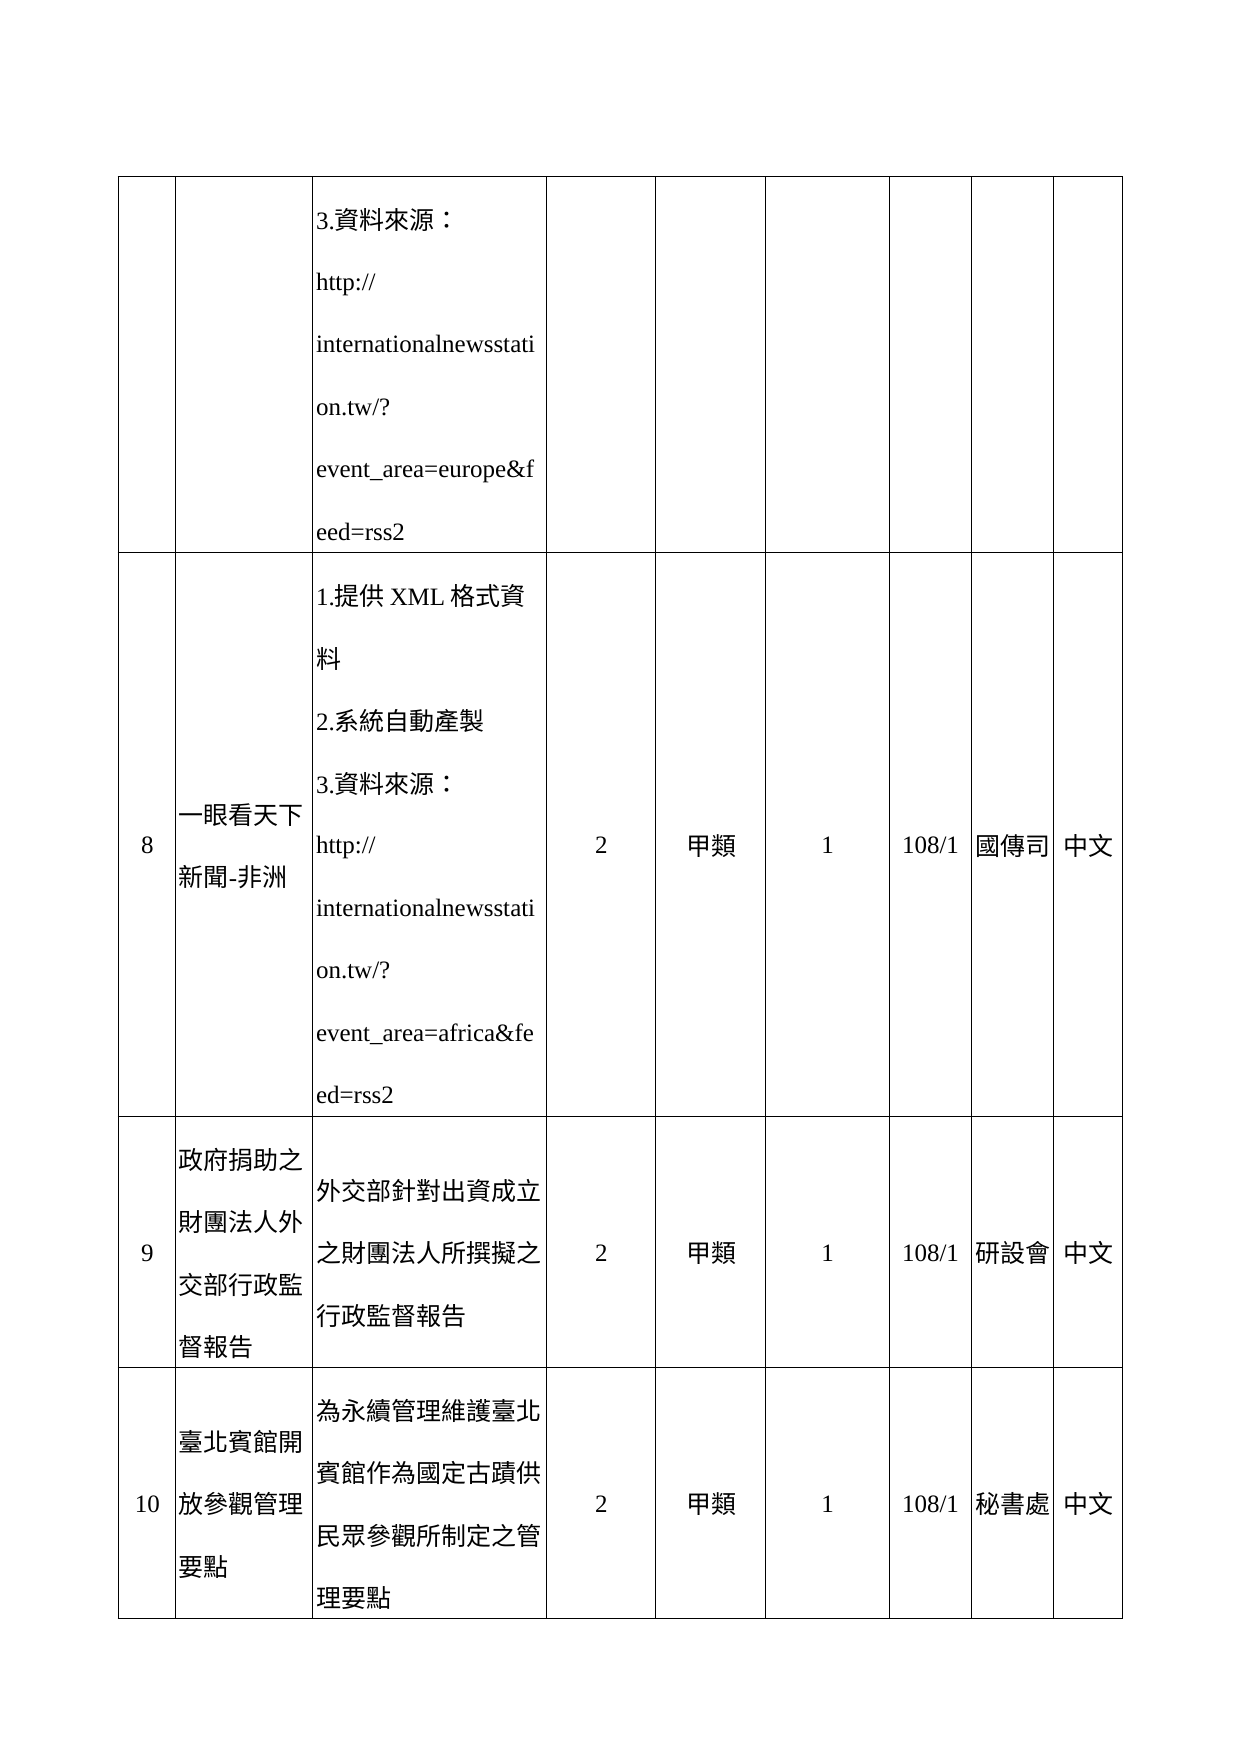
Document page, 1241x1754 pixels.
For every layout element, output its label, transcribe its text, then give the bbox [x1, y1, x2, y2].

table_cell 甲類 [656, 1368, 765, 1618]
table_cell 為永續管理維護臺北賓館作為國定古蹟供民眾參觀所制定之管理要點 [313, 1368, 546, 1618]
table_cell 甲類 [656, 553, 765, 1116]
table_cell 1 [766, 553, 889, 1116]
table_cell 1 [766, 1117, 889, 1367]
table_cell 國傳司 [972, 553, 1053, 1116]
table_cell 10 [119, 1368, 175, 1618]
table_cell 1 [766, 1368, 889, 1618]
table_cell [119, 177, 175, 552]
table_cell [176, 177, 312, 552]
table_cell 2 [547, 1117, 655, 1367]
table_cell [972, 177, 1053, 552]
table_cell [766, 177, 889, 552]
table_cell 中文 [1054, 553, 1122, 1116]
table_cell 研設會 [972, 1117, 1053, 1367]
table_cell 2 [547, 553, 655, 1116]
table_cell 中文 [1054, 1368, 1122, 1618]
table_cell 9 [119, 1117, 175, 1367]
table_cell 中文 [1054, 1117, 1122, 1367]
table_cell 3.資料來源： http://internationalnewsstation.tw/?event_area=europe&feed=rss2 [313, 177, 546, 552]
table_cell 秘書處 [972, 1368, 1053, 1618]
table_cell 政府捐助之財團法人外交部行政監督報告 [176, 1117, 312, 1367]
table_cell [547, 177, 655, 552]
table_cell 臺北賓館開放參觀管理要點 [176, 1368, 312, 1618]
table_cell 一眼看天下新聞-非洲 [176, 553, 312, 1116]
table_cell 108/1 [890, 1368, 971, 1618]
table_cell [890, 177, 971, 552]
table_cell 8 [119, 553, 175, 1116]
table_cell [1054, 177, 1122, 552]
table_cell [656, 177, 765, 552]
table_cell 甲類 [656, 1117, 765, 1367]
table_cell 1.提供XML格式資料 2.系統自動產製 3.資料來源： http://internationalnewsstation.tw/?event_area=africa&feed=rss2 [313, 553, 546, 1116]
table_cell 108/1 [890, 1117, 971, 1367]
table_cell 外交部針對出資成立之財團法人所撰擬之行政監督報告 [313, 1117, 546, 1367]
table_cell 2 [547, 1368, 655, 1618]
table_cell 108/1 [890, 553, 971, 1116]
